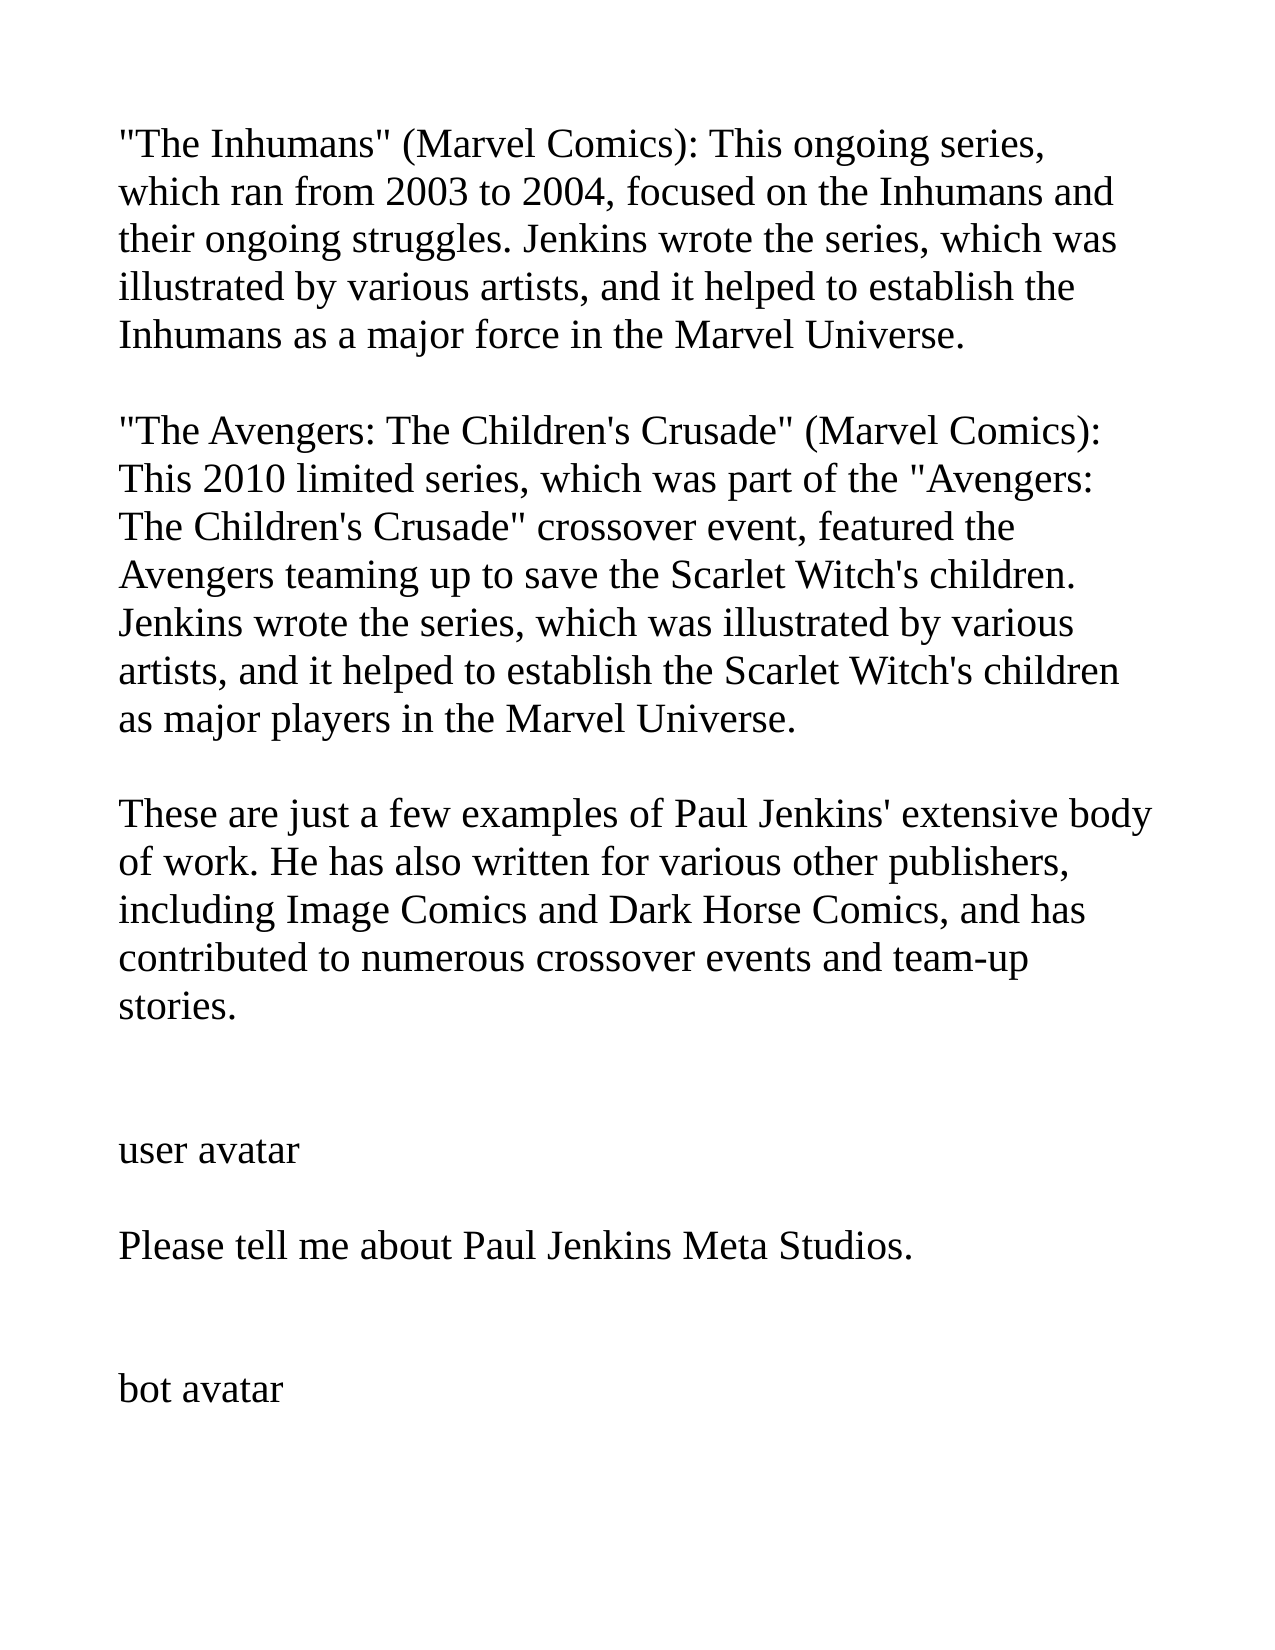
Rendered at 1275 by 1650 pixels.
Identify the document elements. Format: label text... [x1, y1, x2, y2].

text "The Avengers: The Children's Crusade" (Marvel Comics): This 2010 limited series, which was part of the "Avengers: The Children's Crusade" crossover event, featured the Avengers teaming up to save the Scarlet Witch's children. Jenkins wrote the series, which was illustrated by various artists, and it helped to establish the Scarlet Witch's children as major players in the Marvel Universe. [118, 406, 1157, 741]
text "The Inhumans" (Marvel Comics): This ongoing series, which ran from 2003 to 2004, focused on the Inhumans and their ongoing struggles. Jenkins wrote the series, which was illustrated by various artists, and it helped to establish the Inhumans as a major force in the Marvel Universe. [118, 118, 1157, 358]
text bot avatar [118, 1364, 1157, 1412]
text Please tell me about Paul Jenkins Meta Studios. [118, 1220, 1157, 1268]
text user avatar [118, 1124, 1157, 1172]
text These are just a few examples of Paul Jenkins' extensive body of work. He has also written for various other publishers, including Image Comics and Dark Horse Comics, and has contributed to numerous crossover events and team-up stories. [118, 789, 1157, 1028]
